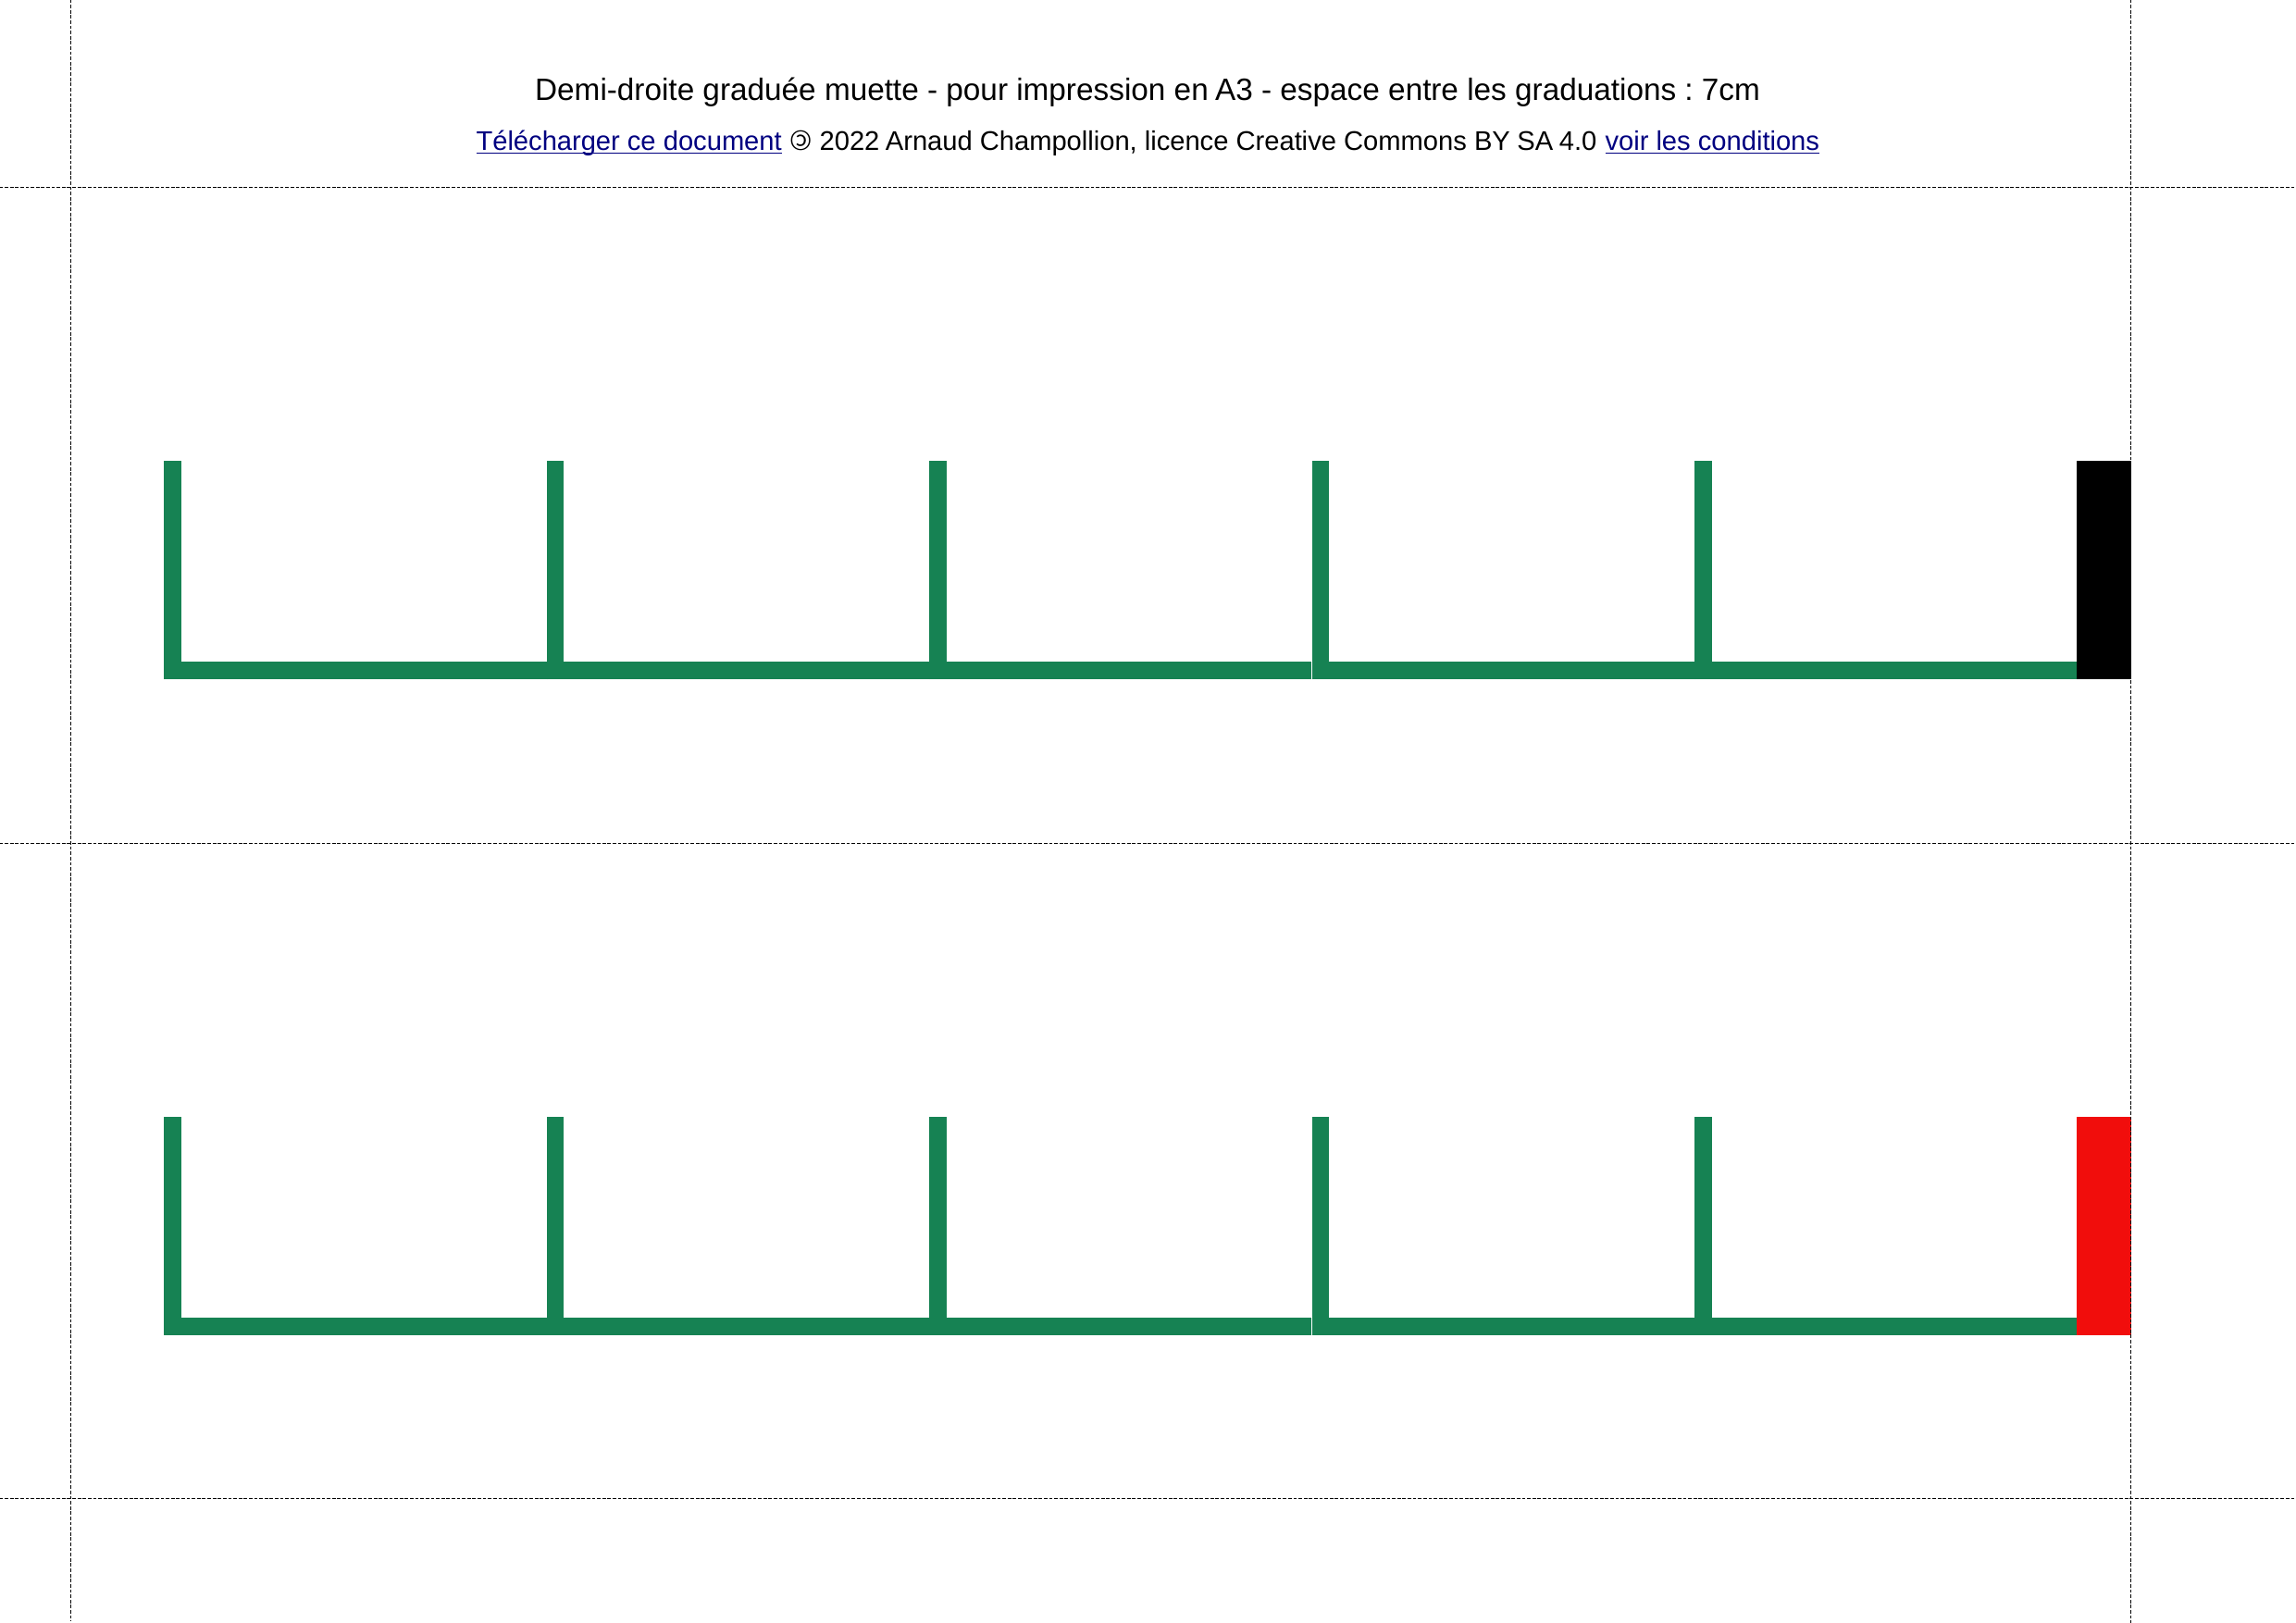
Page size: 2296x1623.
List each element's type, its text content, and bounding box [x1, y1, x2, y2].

table_header [1694, 843, 2077, 1117]
table_header [2077, 188, 2131, 461]
table_cell [947, 461, 1311, 662]
table_header [164, 188, 547, 461]
table_cell [929, 1335, 1311, 1499]
table_cell [1329, 1117, 1694, 1318]
table_cell [564, 461, 929, 662]
text Télécharger ce document 🄯 2022 Arnaud Champollion, licence Creative Commons BY SA 4.0 voir les conditions [71, 126, 2224, 156]
table_cell [2094, 461, 2114, 662]
table_cell [947, 1117, 1311, 1318]
table_cell [1694, 1335, 2077, 1499]
table_header [547, 843, 929, 1117]
table_header [1312, 188, 1694, 461]
table_header [2077, 843, 2131, 1117]
text Demi-droite graduée muette - pour impression en A3 - espace entre les graduations : 7cm [71, 71, 2224, 106]
table_cell [1329, 461, 1694, 662]
table_header [547, 188, 929, 461]
table_cell [181, 461, 547, 662]
table_cell [2077, 1335, 2131, 1499]
table_cell [547, 679, 929, 843]
table_cell [1712, 461, 2077, 662]
table_header [1312, 843, 1694, 1117]
table_cell [164, 1335, 547, 1499]
table_header [164, 843, 547, 1117]
table_cell [164, 679, 547, 843]
table_header [1694, 188, 2077, 461]
table_cell [547, 1335, 929, 1499]
table_cell [929, 679, 1311, 843]
table_cell [1312, 1335, 1694, 1499]
table_cell [2094, 1117, 2114, 1318]
table_header [929, 843, 1311, 1117]
table_header [929, 188, 1311, 461]
table_cell [1312, 679, 1694, 843]
table_cell [1694, 679, 2077, 843]
table_cell [2077, 679, 2131, 843]
table_cell [1712, 1117, 2077, 1318]
table_cell [181, 1117, 547, 1318]
table_cell [564, 1117, 929, 1318]
